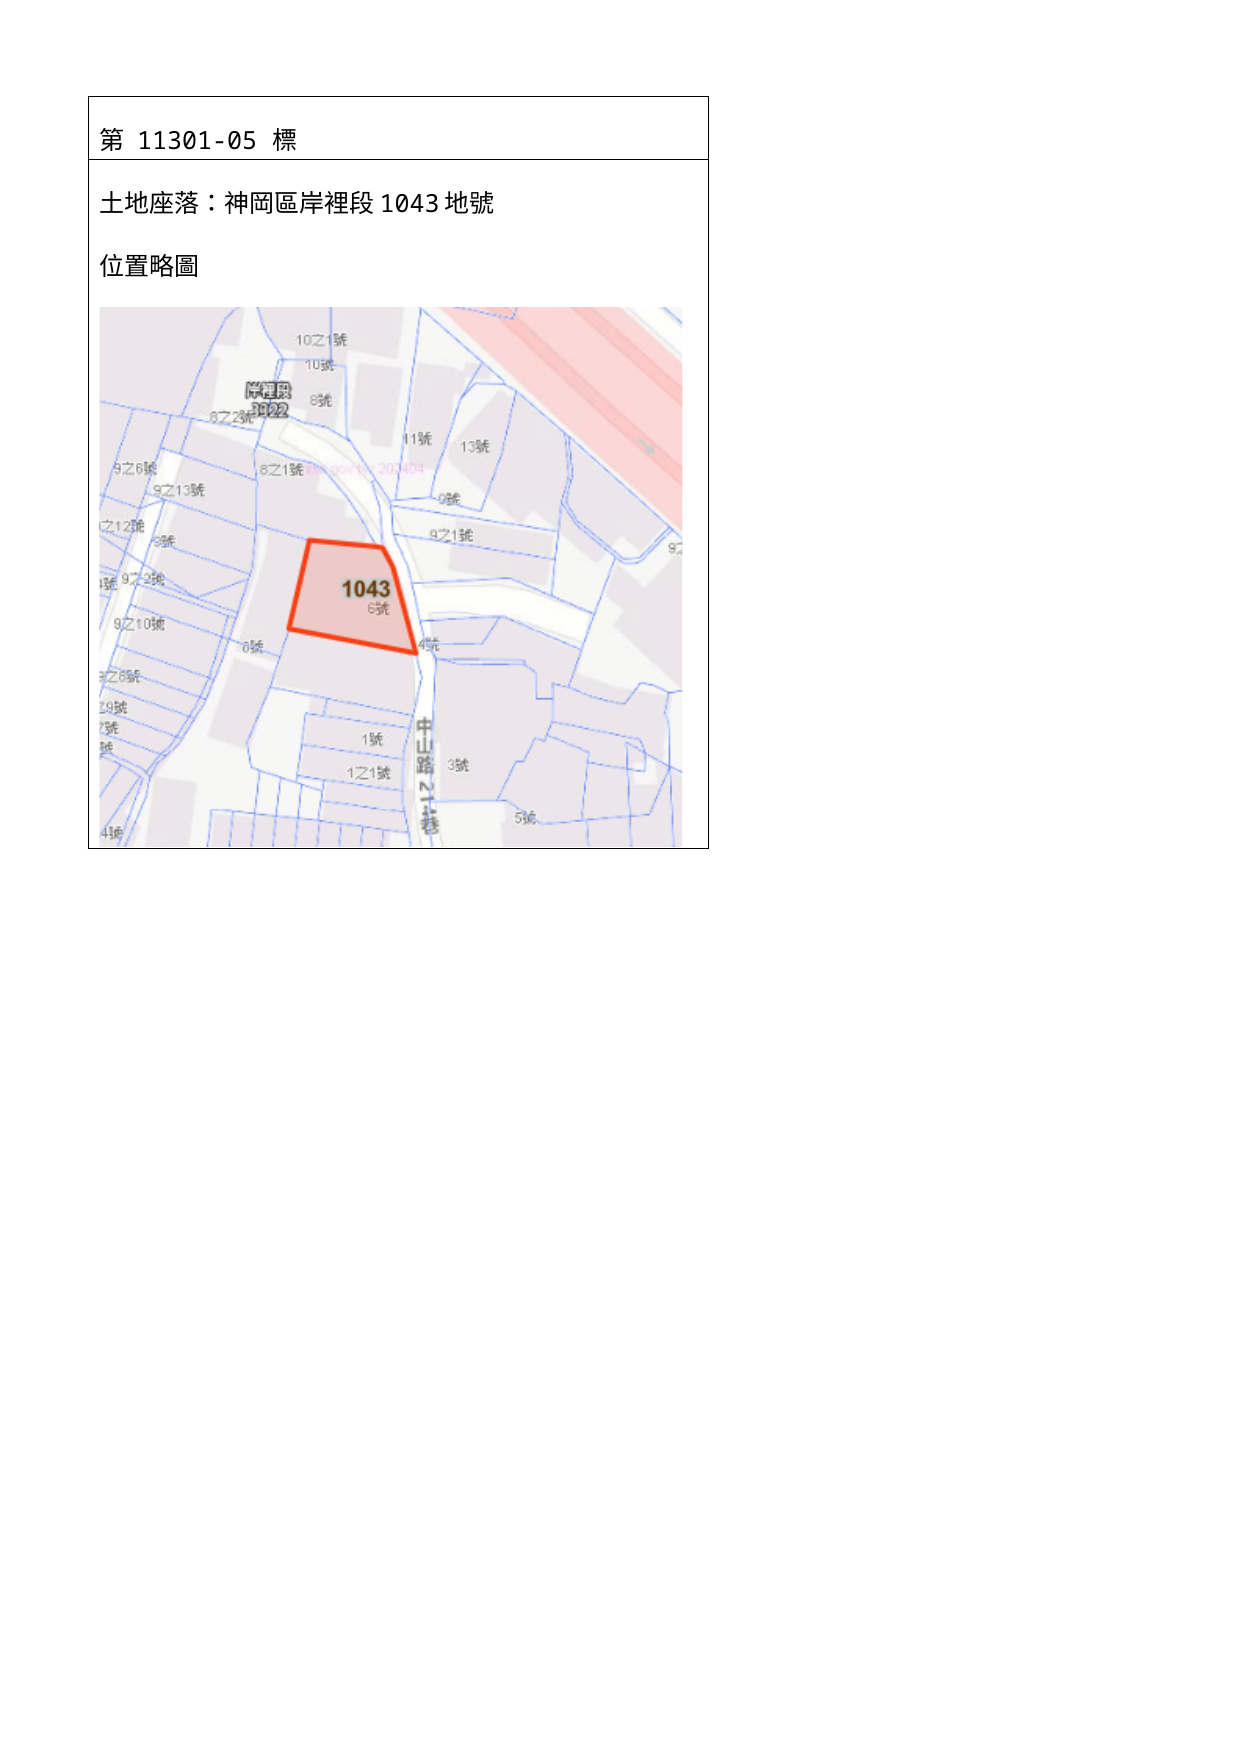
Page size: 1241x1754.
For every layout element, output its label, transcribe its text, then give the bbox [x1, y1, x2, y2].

table_header 第 11301-05 標 [89, 97, 708, 159]
picture [99, 307, 683, 847]
table_cell 土地座落：神岡區岸裡段1043地號 位置略圖 [89, 160, 708, 848]
